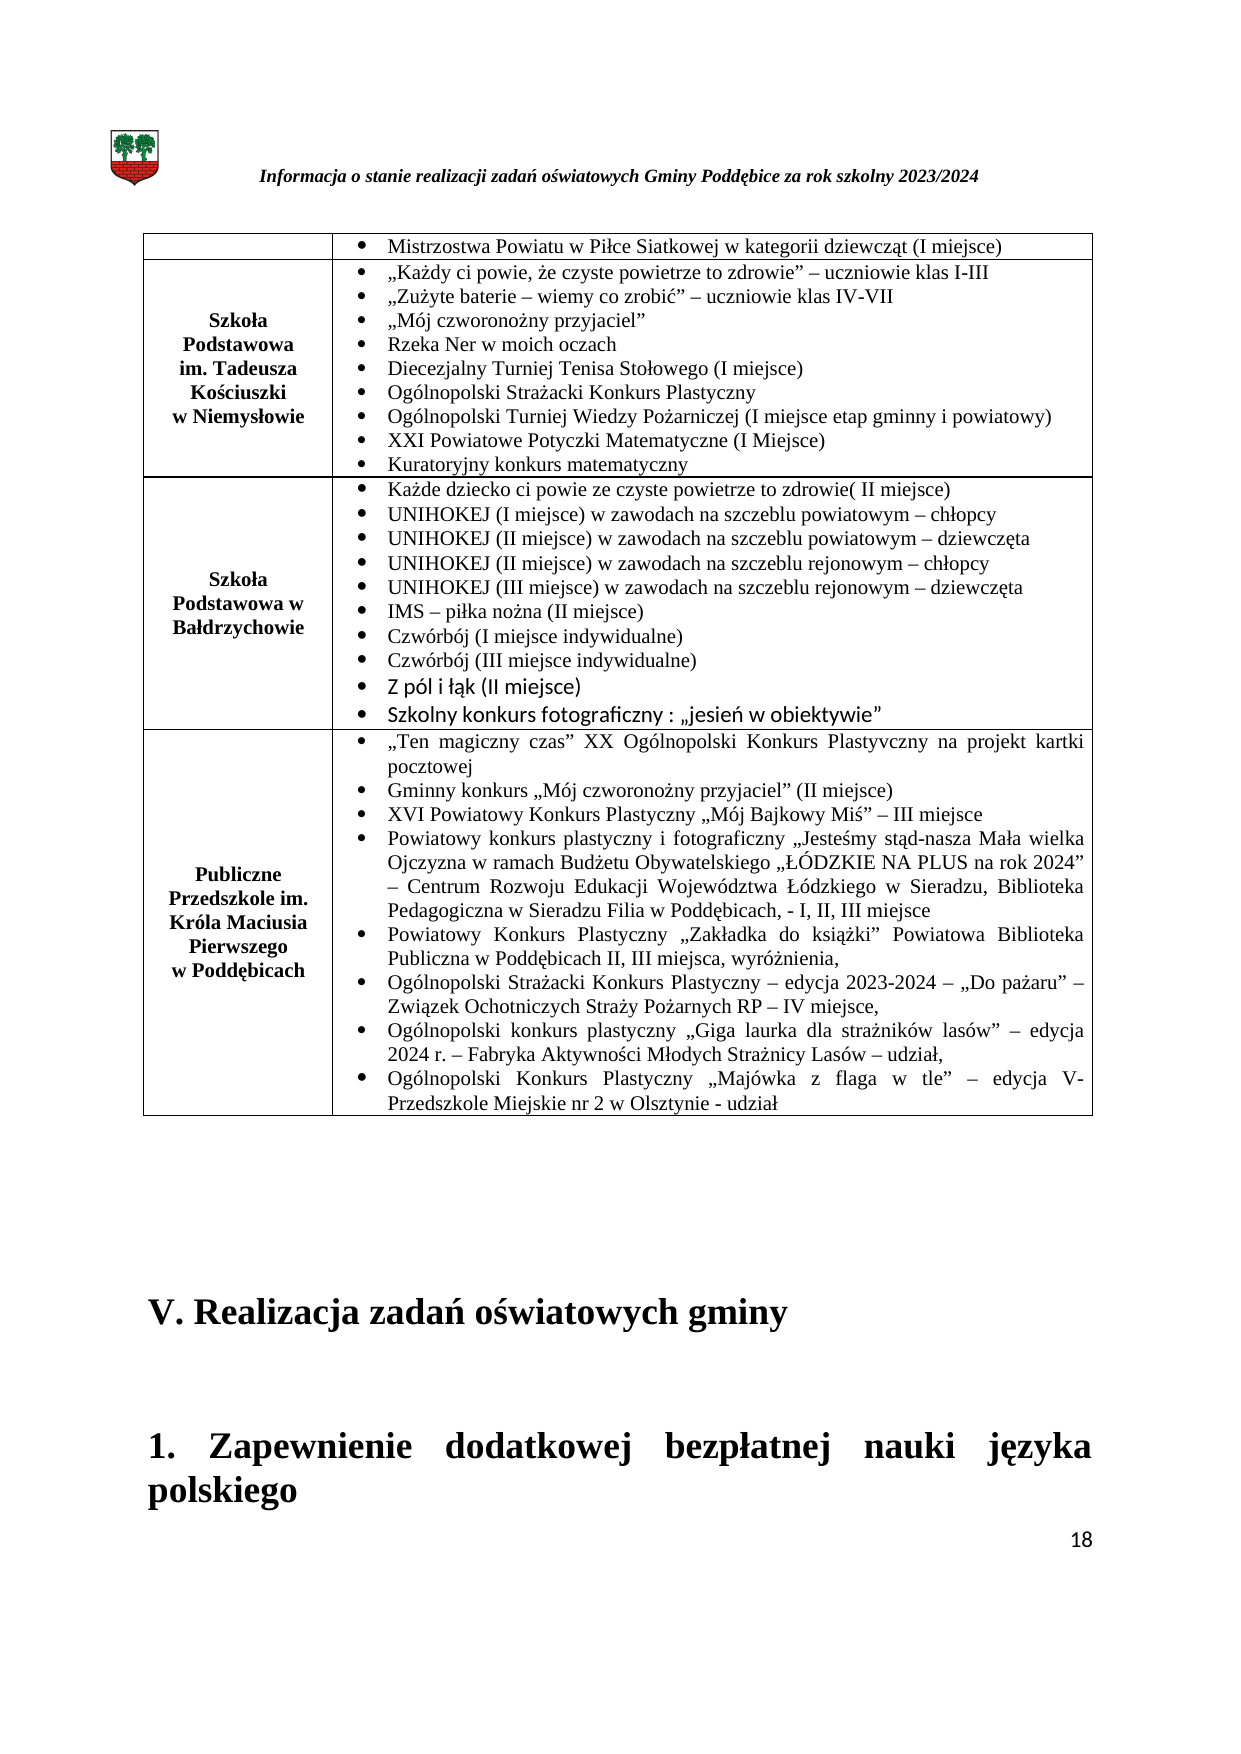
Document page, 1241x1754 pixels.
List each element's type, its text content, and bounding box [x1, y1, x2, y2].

table_cell Szkoła Podstawowa im. Tadeusza Kościuszki w Niemysłowie [144, 260, 332, 476]
text V. Realizacja zadań oświatowych gminy [148, 1289, 1093, 1333]
table_cell Każde dziecko ci powie ze czyste powietrze to zdrowie( II miejsce) UNIHOKEJ (I miejsce) w zawodach na szczeblu powiatowym – chłopcy UNIHOKEJ (II miejsce) w zawodach na szczeblu powiatowym – dziewczęta UNIHOKEJ (II miejsce) w zawodach na szczeblu rejonowym – chłopcy UNIHOKEJ (III miejsce) w zawodach na szczeblu rejonowym – dziewczęta IMS – piłka nożna (II miejsce) Czwórbój (I miejsce indywidualne) Czwórbój (III miejsce indywidualne) Z pól i łąk (II miejsce) Szkolny konkurs fotograficzny : „jesień w obiektywie” [333, 478, 1092, 728]
text 1. Zapewnienie dodatkowej bezpłatnej nauki języka polskiego [148, 1424, 1093, 1510]
table_cell Publiczne Przedszkole im. Króla Maciusia Pierwszego w Poddębicach [144, 730, 332, 1115]
table_cell [144, 234, 332, 259]
table_cell Szkoła Podstawowa w Bałdrzychowie [144, 478, 332, 728]
table_cell Mistrzostwa Powiatu w Halowej Piłce Nożnej Igrzyska Dzieci w kategorii chłopców(I miejsce) Mistrzostwa Powiatu Poddebickiego w Piłce Nożnej Igrzyska Młodzieży Szkolnej w kategorii chłopców (I miejsce) Mistrzostwa Powiatu w Piłce Nożnej Igrzyska Dzieci w Kategorii chłopców (I miejsce) Mistrzostwa Powiatu w Drużynowym Czwórboju Lekkoatletycznym Igrzyska Dzieci w kategorii dziewcząt (I miejsce) Mistrzostwa Powiatu w Piłce Ręcznej Igrzyska Dzieci w kategorii chłopców (I miejsce) Mistrzostwa Powiatu w Piłce Ręcznej chłopców Igrzyska Młodzieży Szkolnej (I miejsce) Mistrzostwa Powiatu w Piłce Siatkowej w kategorii dziewcząt (I miejsce) [333, 234, 1092, 259]
table_cell „Każdy ci powie, że czyste powietrze to zdrowie” – uczniowie klas I-III „Zużyte baterie – wiemy co zrobić” – uczniowie klas IV-VII „Mój czworonożny przyjaciel” Rzeka Ner w moich oczach Diecezjalny Turniej Tenisa Stołowego (I miejsce) Ogólnopolski Strażacki Konkurs Plastyczny Ogólnopolski Turniej Wiedzy Pożarniczej (I miejsce etap gminny i powiatowy) XXI Powiatowe Potyczki Matematyczne (I Miejsce) Kuratoryjny konkurs matematyczny [333, 260, 1092, 476]
table_cell „Ten magiczny czas” XX Ogólnopolski Konkurs Plastyvczny na projekt kartki pocztowej Gminny konkurs „Mój czworonożny przyjaciel” (II miejsce) XVI Powiatowy Konkurs Plastyczny „Mój Bajkowy Miś” – III miejsce Powiatowy konkurs plastyczny i fotograficzny „Jesteśmy stąd-nasza Mała wielka Ojczyzna w ramach Budżetu Obywatelskiego „ŁÓDZKIE NA PLUS na rok 2024” – Centrum Rozwoju Edukacji Województwa Łódzkiego w Sieradzu, Biblioteka Pedagogiczna w Sieradzu Filia w Poddębicach, - I, II, III miejsce Powiatowy Konkurs Plastyczny „Zakładka do książki” Powiatowa Biblioteka Publiczna w Poddębicach II, III miejsca, wyróżnienia, Ogólnopolski Strażacki Konkurs Plastyczny – edycja 2023-2024 – „Do pażaru” – Związek Ochotniczych Straży Pożarnych RP – IV miejsce, Ogólnopolski konkurs plastyczny „Giga laurka dla strażników lasów” – edycja 2024 r. – Fabryka Aktywności Młodych Strażnicy Lasów – udział, Ogólnopolski Konkurs Plastyczny „Majówka z flaga w tle” – edycja V- Przedszkole Miejskie nr 2 w Olsztynie - udział [333, 730, 1092, 1115]
